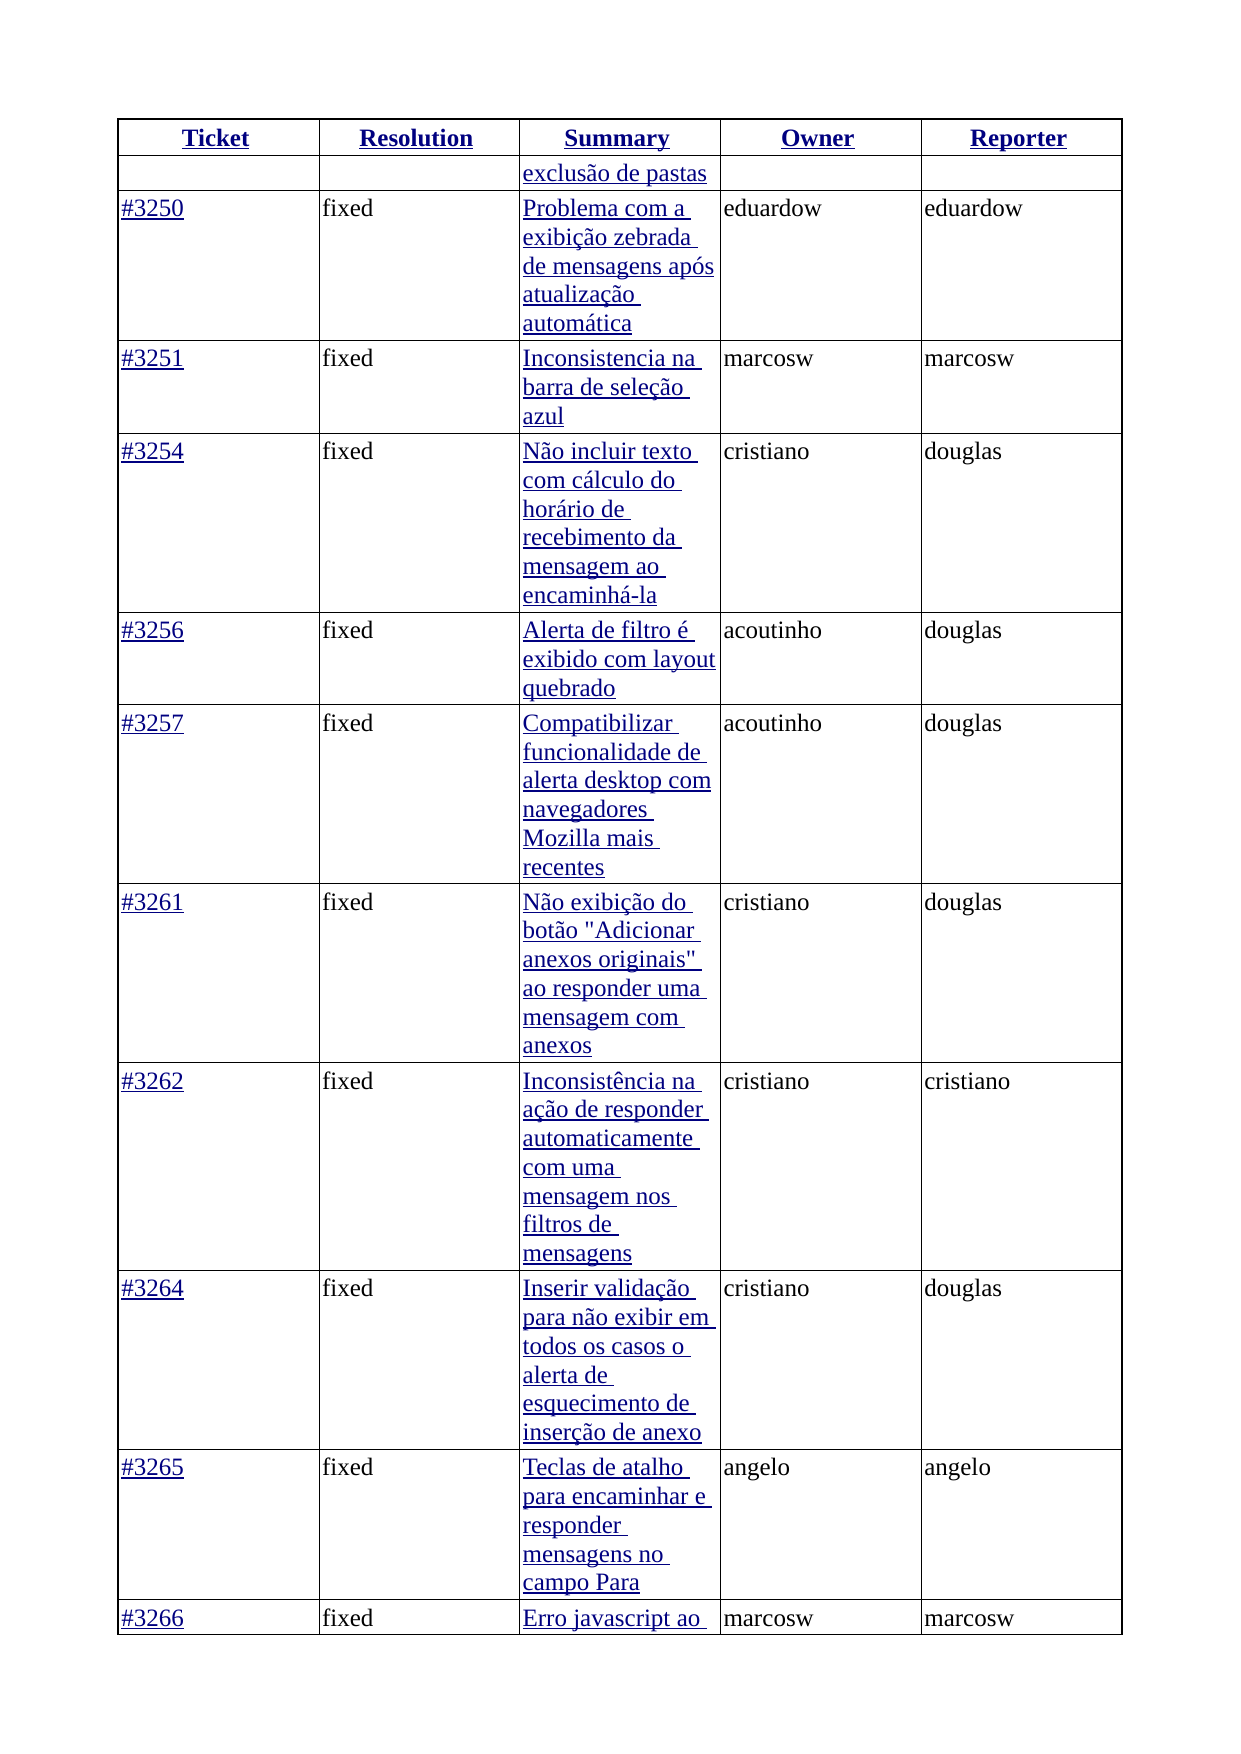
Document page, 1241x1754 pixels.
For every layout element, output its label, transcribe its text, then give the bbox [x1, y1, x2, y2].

table_cell Inconsistencia na barra de seleção azul [520, 341, 720, 433]
table_cell fixed [320, 341, 519, 433]
table_cell fixed [320, 613, 519, 704]
table_cell douglas [922, 613, 1121, 704]
table_cell Não exibição do botão "Adicionar anexos originais" ao responder uma mensagem com anexos [520, 884, 720, 1062]
table_cell acoutinho [721, 613, 921, 704]
table_cell fixed [320, 884, 519, 1062]
table_cell #3261 [119, 884, 319, 1062]
table_cell angelo [922, 1450, 1121, 1599]
table_cell cristiano [721, 884, 921, 1062]
table_cell Alerta de filtro é exibido com layout quebrado [520, 613, 720, 704]
table_cell #3254 [119, 434, 319, 612]
table_cell fixed [320, 191, 519, 340]
table_cell [320, 156, 519, 190]
table_header Ticket [119, 120, 319, 154]
table_cell fixed [320, 1600, 519, 1634]
table_cell douglas [922, 884, 1121, 1062]
table_cell #3256 [119, 613, 319, 704]
table_cell fixed [320, 1450, 519, 1599]
table_cell marcosw [922, 341, 1121, 433]
table_cell Teclas de atalho para encaminhar e responder mensagens no campo Para [520, 1450, 720, 1599]
table_cell #3266 [119, 1600, 319, 1634]
table_cell marcosw [721, 341, 921, 433]
table_header Summary [520, 120, 720, 154]
table_cell [119, 156, 319, 190]
table_cell [922, 156, 1121, 190]
table_cell fixed [320, 1271, 519, 1449]
table_cell acoutinho [721, 705, 921, 883]
table_header Reporter [922, 120, 1121, 154]
table_cell douglas [922, 705, 1121, 883]
table_cell #3264 [119, 1271, 319, 1449]
table_cell Compatibilizar funcionalidade de alerta desktop com navegadores Mozilla mais recentes [520, 705, 720, 883]
table_cell #3251 [119, 341, 319, 433]
table_cell cristiano [721, 434, 921, 612]
table_cell douglas [922, 434, 1121, 612]
table_cell cristiano [721, 1063, 921, 1270]
table_cell Erro javascript ao [520, 1600, 720, 1634]
table_cell angelo [721, 1450, 921, 1599]
table_cell #3250 [119, 191, 319, 340]
table_cell Inconsistência na ação de responder automaticamente com uma mensagem nos filtros de mensagens [520, 1063, 720, 1270]
table_header Owner [721, 120, 921, 154]
table_cell [721, 156, 921, 190]
table_cell marcosw [922, 1600, 1121, 1634]
table_cell marcosw [721, 1600, 921, 1634]
table_cell eduardow [721, 191, 921, 340]
table_cell eduardow [922, 191, 1121, 340]
table_header Resolution [320, 120, 519, 154]
table_cell cristiano [721, 1271, 921, 1449]
table_cell fixed [320, 1063, 519, 1270]
table_cell douglas [922, 1271, 1121, 1449]
table_cell fixed [320, 434, 519, 612]
table_cell fixed [320, 705, 519, 883]
table_cell #3257 [119, 705, 319, 883]
table_cell #3265 [119, 1450, 319, 1599]
table_cell Não incluir texto com cálculo do horário de recebimento da mensagem ao encaminhá-la [520, 434, 720, 612]
table_cell exclusão de pastas [520, 156, 720, 190]
table_cell Inserir validação para não exibir em todos os casos o alerta de esquecimento de inserção de anexo [520, 1271, 720, 1449]
table_cell Problema com a exibição zebrada de mensagens após atualização automática [520, 191, 720, 340]
table_cell cristiano [922, 1063, 1121, 1270]
table_cell #3262 [119, 1063, 319, 1270]
